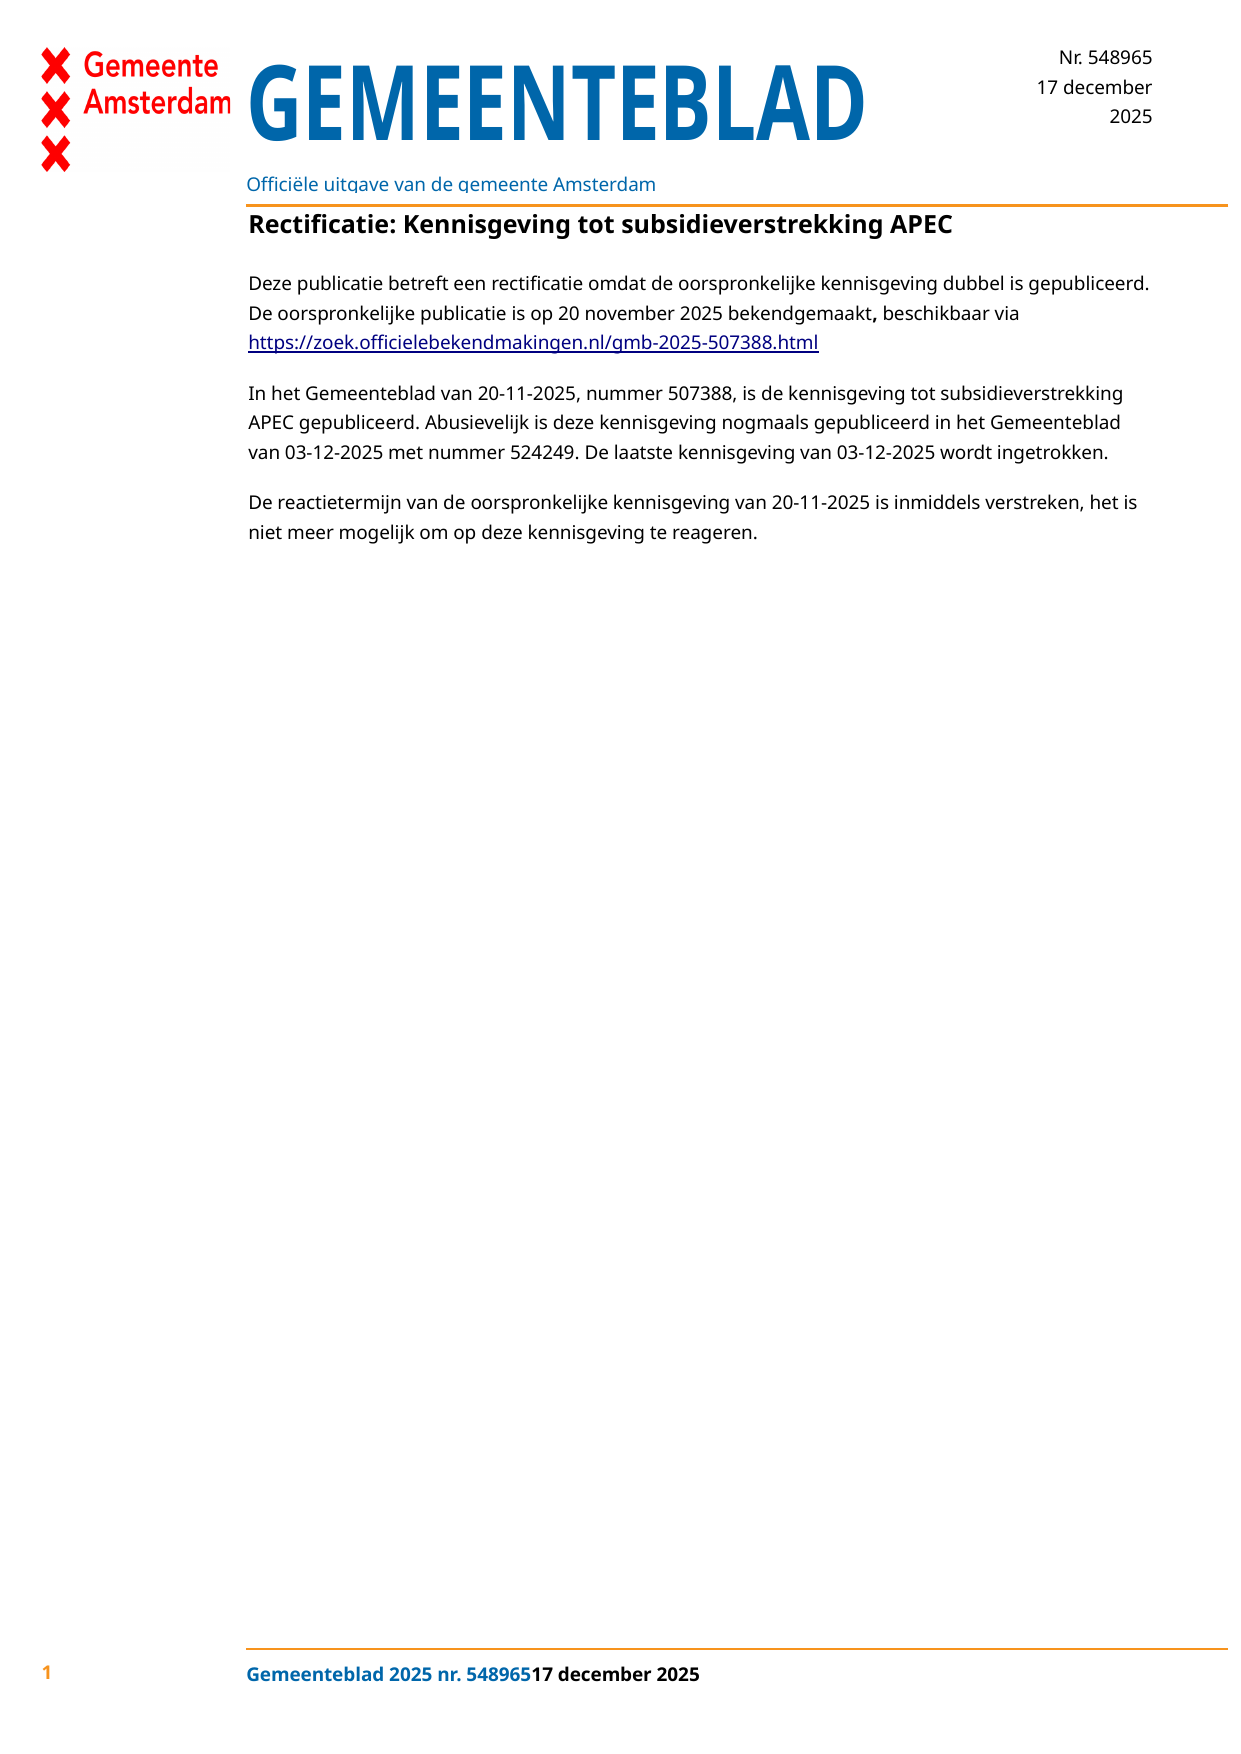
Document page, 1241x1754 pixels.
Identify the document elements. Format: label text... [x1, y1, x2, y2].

text Rectificatie: Kennisgeving tot subsidieverstrekking APEC [248, 207, 1152, 241]
text De reactietermijn van de oorspronkelijke kennisgeving van 20-11-2025 is inmiddels verstreken, het is niet meer mogelijk om op deze kennisgeving te reageren. [248, 489, 1152, 545]
picture [41, 47, 231, 172]
text Deze publicatie betreft een rectificatie omdat de oorspronkelijke kennisgeving dubbel is gepubliceerd. De oorspronkelijke publicatie is op 20 november 2025 bekendgemaakt, beschikbaar via https://zoek.officielebekendmakingen.nl/gmb-2025-507388.html [248, 270, 1152, 355]
text In het Gemeenteblad van 20-11-2025, nummer 507388, is de kennisgeving tot subsidieverstrekking APEC gepubliceerd. Abusievelijk is deze kennisgeving nogmaals gepubliceerd in het Gemeenteblad van 03-12-2025 met nummer 524249. De laatste kennisgeving van 03-12-2025 wordt ingetrokken. [248, 380, 1152, 465]
